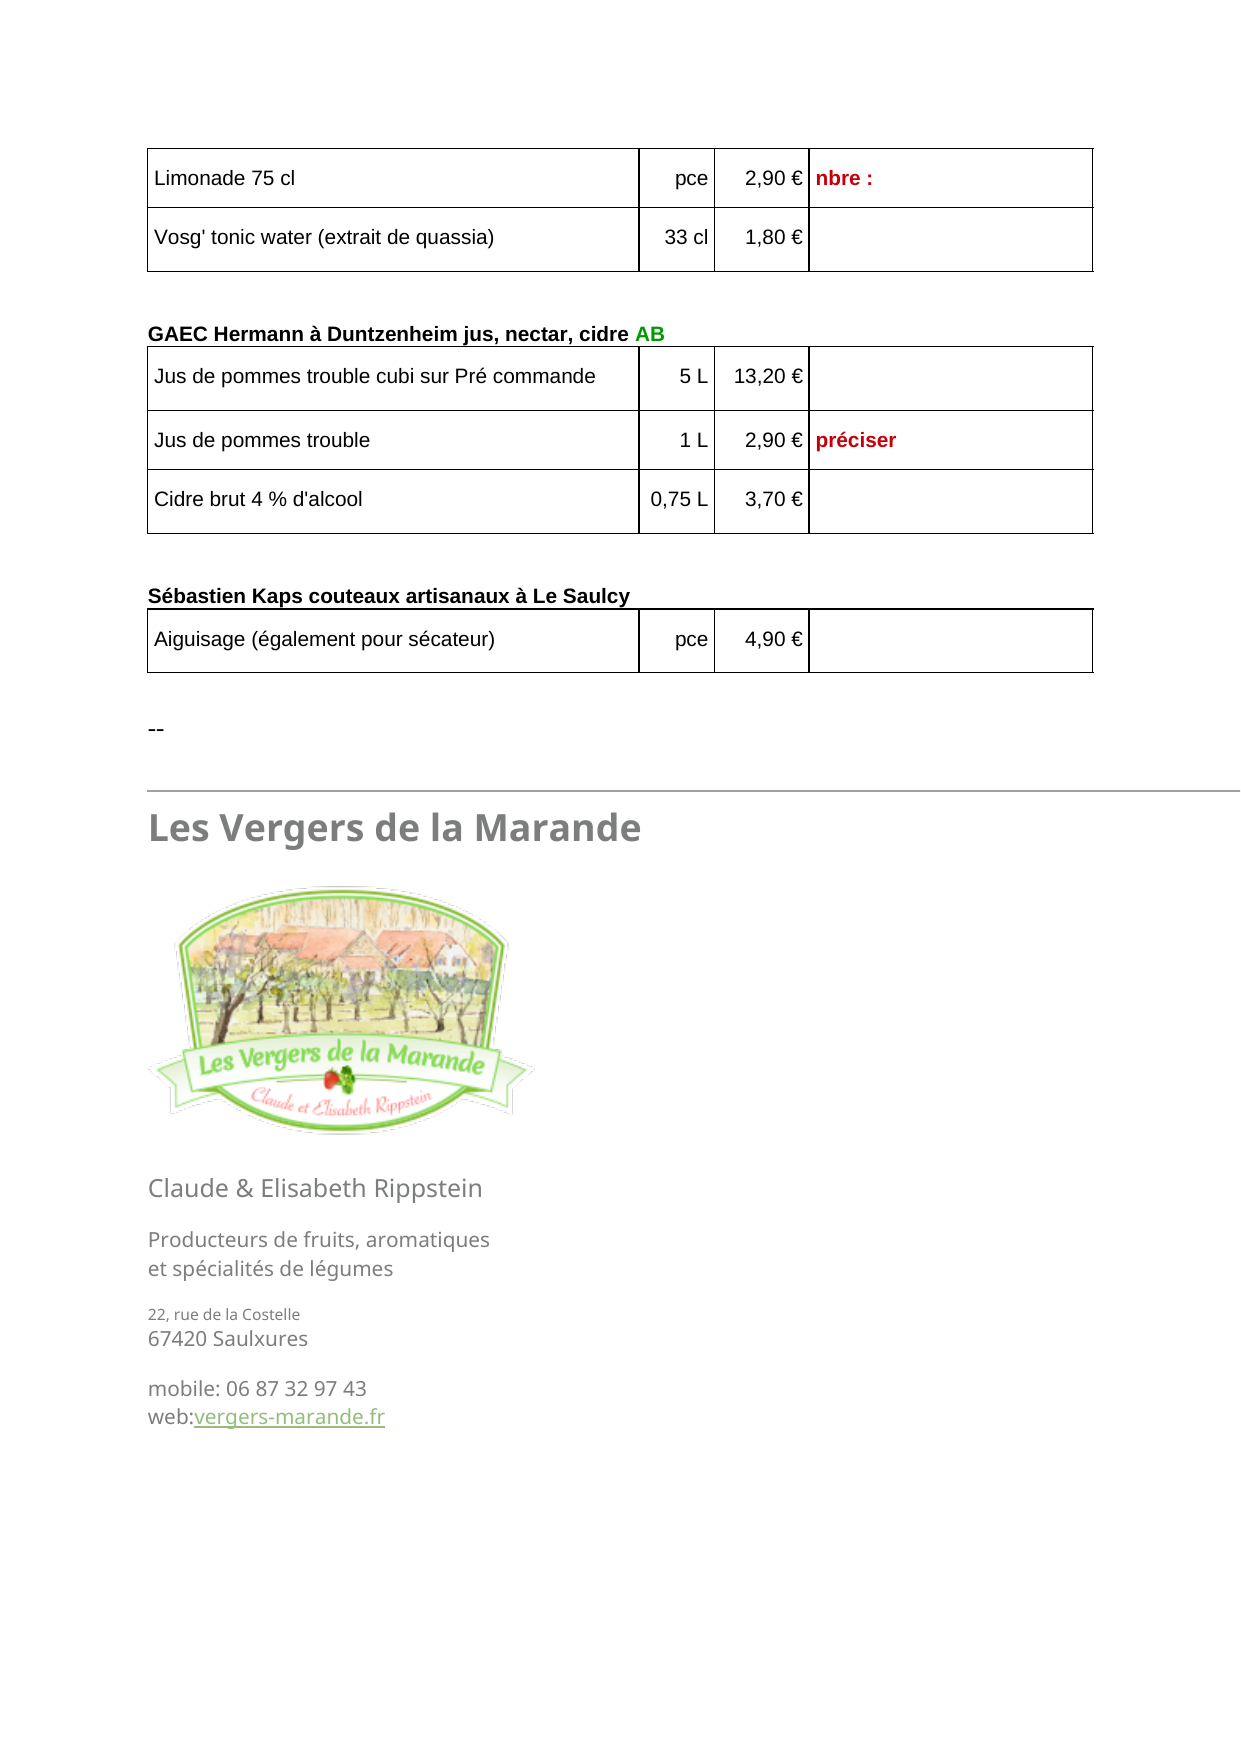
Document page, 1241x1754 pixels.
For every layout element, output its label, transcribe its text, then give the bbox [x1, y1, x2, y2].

table_cell Vosg' tonic water (extrait de quassia) [148, 208, 638, 271]
table_cell pce [640, 149, 714, 207]
table_header Aiguisage (également pour sécateur) [148, 610, 638, 672]
table_header 5 L [640, 347, 714, 410]
table_cell 2,90 € [715, 149, 808, 207]
table_header [810, 610, 1092, 672]
table_cell 3,70 € [715, 470, 808, 533]
table_cell 1,80 € [715, 208, 808, 271]
text Producteurs de fruits, aromatiques et spécialités de légumes [148, 1226, 1093, 1282]
table_cell Cidre brut 4 % d'alcool [148, 470, 638, 533]
table_cell 1 L [640, 411, 714, 469]
subtitle Les Vergers de la Marande [148, 801, 1093, 852]
text 22, rue de la Costelle 67420 Saulxures [148, 1303, 1093, 1353]
table_cell nbre : [810, 149, 1092, 207]
text -- [148, 713, 1093, 741]
table_header [810, 347, 1092, 410]
table_cell 0,75 L [640, 470, 714, 533]
table_header 13,20 € [715, 347, 808, 410]
table_cell 33 cl [640, 208, 714, 271]
table_cell Jus de pommes trouble [148, 411, 638, 469]
text Claude & Elisabeth Rippstein [148, 1171, 1093, 1205]
text GAEC Hermann à Duntzenheim jus, nectar, cidre AB [148, 322, 1093, 346]
text mobile: 06 87 32 97 43 web:vergers-marande.fr [148, 1374, 1093, 1431]
table_cell préciser [810, 411, 1092, 469]
table_cell [810, 208, 1092, 271]
table_header 4,90 € [715, 610, 808, 672]
table_header pce [640, 610, 714, 672]
table_cell Limonade 75 cl [148, 149, 638, 207]
text Sébastien Kaps couteaux artisanaux à Le Saulcy [148, 584, 1093, 608]
table_cell 2,90 € [715, 411, 808, 469]
table_header Jus de pommes trouble cubi sur Pré commande [148, 347, 638, 410]
table_cell [810, 470, 1092, 533]
